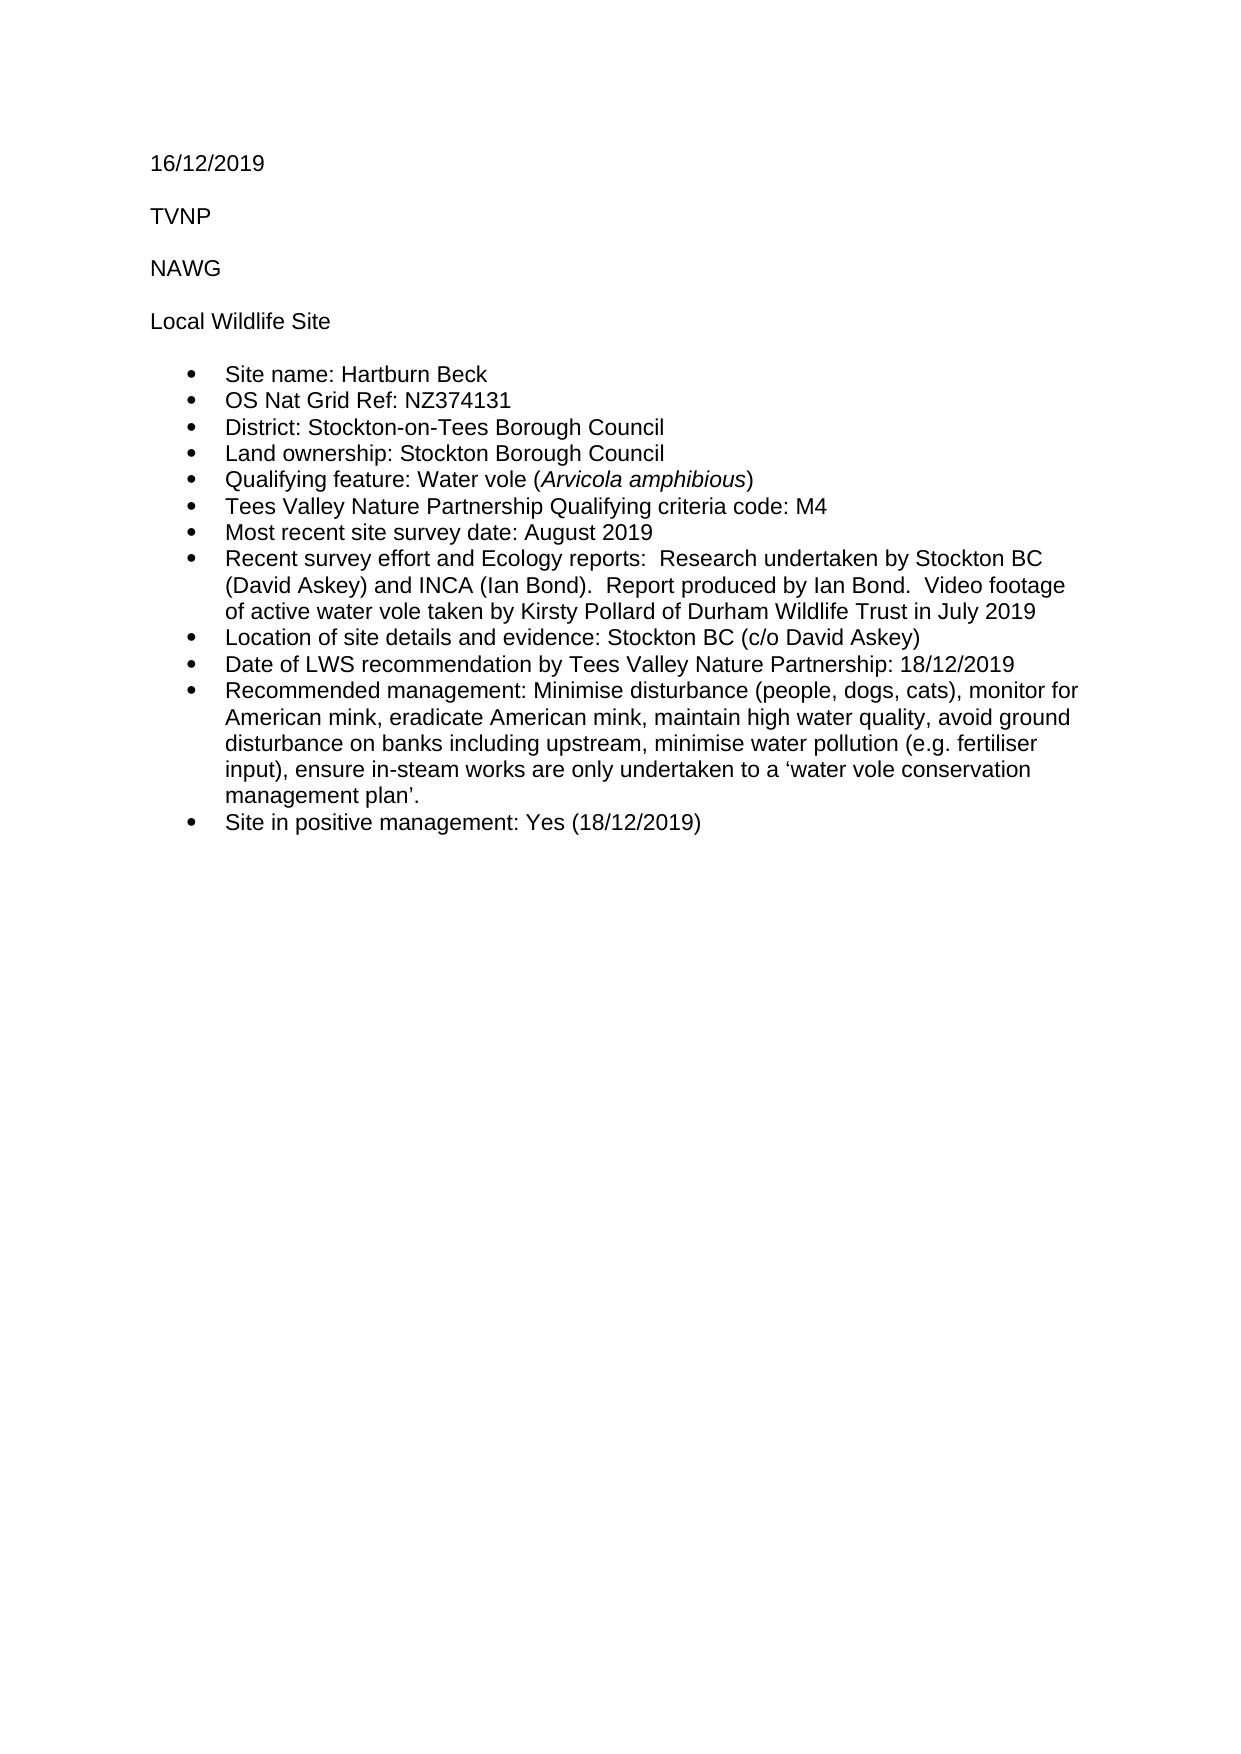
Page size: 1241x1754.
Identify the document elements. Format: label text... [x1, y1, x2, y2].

list Site name: Hartburn Beck [187, 361, 1090, 387]
text 16/12/2019 [150, 150, 1090, 176]
text NAWG [150, 255, 1090, 282]
list Land ownership: Stockton Borough Council [187, 440, 1090, 466]
list OS Nat Grid Ref: NZ374131 [187, 387, 1090, 413]
list Tees Valley Nature Partnership Qualifying criteria code: M4 [187, 493, 1090, 519]
list Qualifying feature: Water vole (Arvicola amphibious) [187, 466, 1090, 493]
text TVNP [150, 203, 1090, 229]
list Most recent site survey date: August 2019 [187, 519, 1090, 545]
list Recent survey effort and Ecology reports: Research undertaken by Stockton BC (David Askey) and INCA (Ian Bond). Report produced by Ian Bond. Video footage of active water vole taken by Kirsty Pollard of Durham Wildlife Trust in July 2019 [187, 545, 1090, 624]
list Site in positive management: Yes (18/12/2019) [187, 809, 1090, 835]
list Date of LWS recommendation by Tees Valley Nature Partnership: 18/12/2019 [187, 651, 1090, 677]
list District: Stockton-on-Tees Borough Council [187, 413, 1090, 440]
list Recommended management: Minimise disturbance (people, dogs, cats), monitor for American mink, eradicate American mink, maintain high water quality, avoid ground disturbance on banks including upstream, minimise water pollution (e.g. fertiliser input), ensure in-steam works are only undertaken to a ‘water vole conservation management plan’. [187, 677, 1090, 809]
list Location of site details and evidence: Stockton BC (c/o David Askey) [187, 624, 1090, 651]
text Local Wildlife Site [150, 308, 1090, 334]
